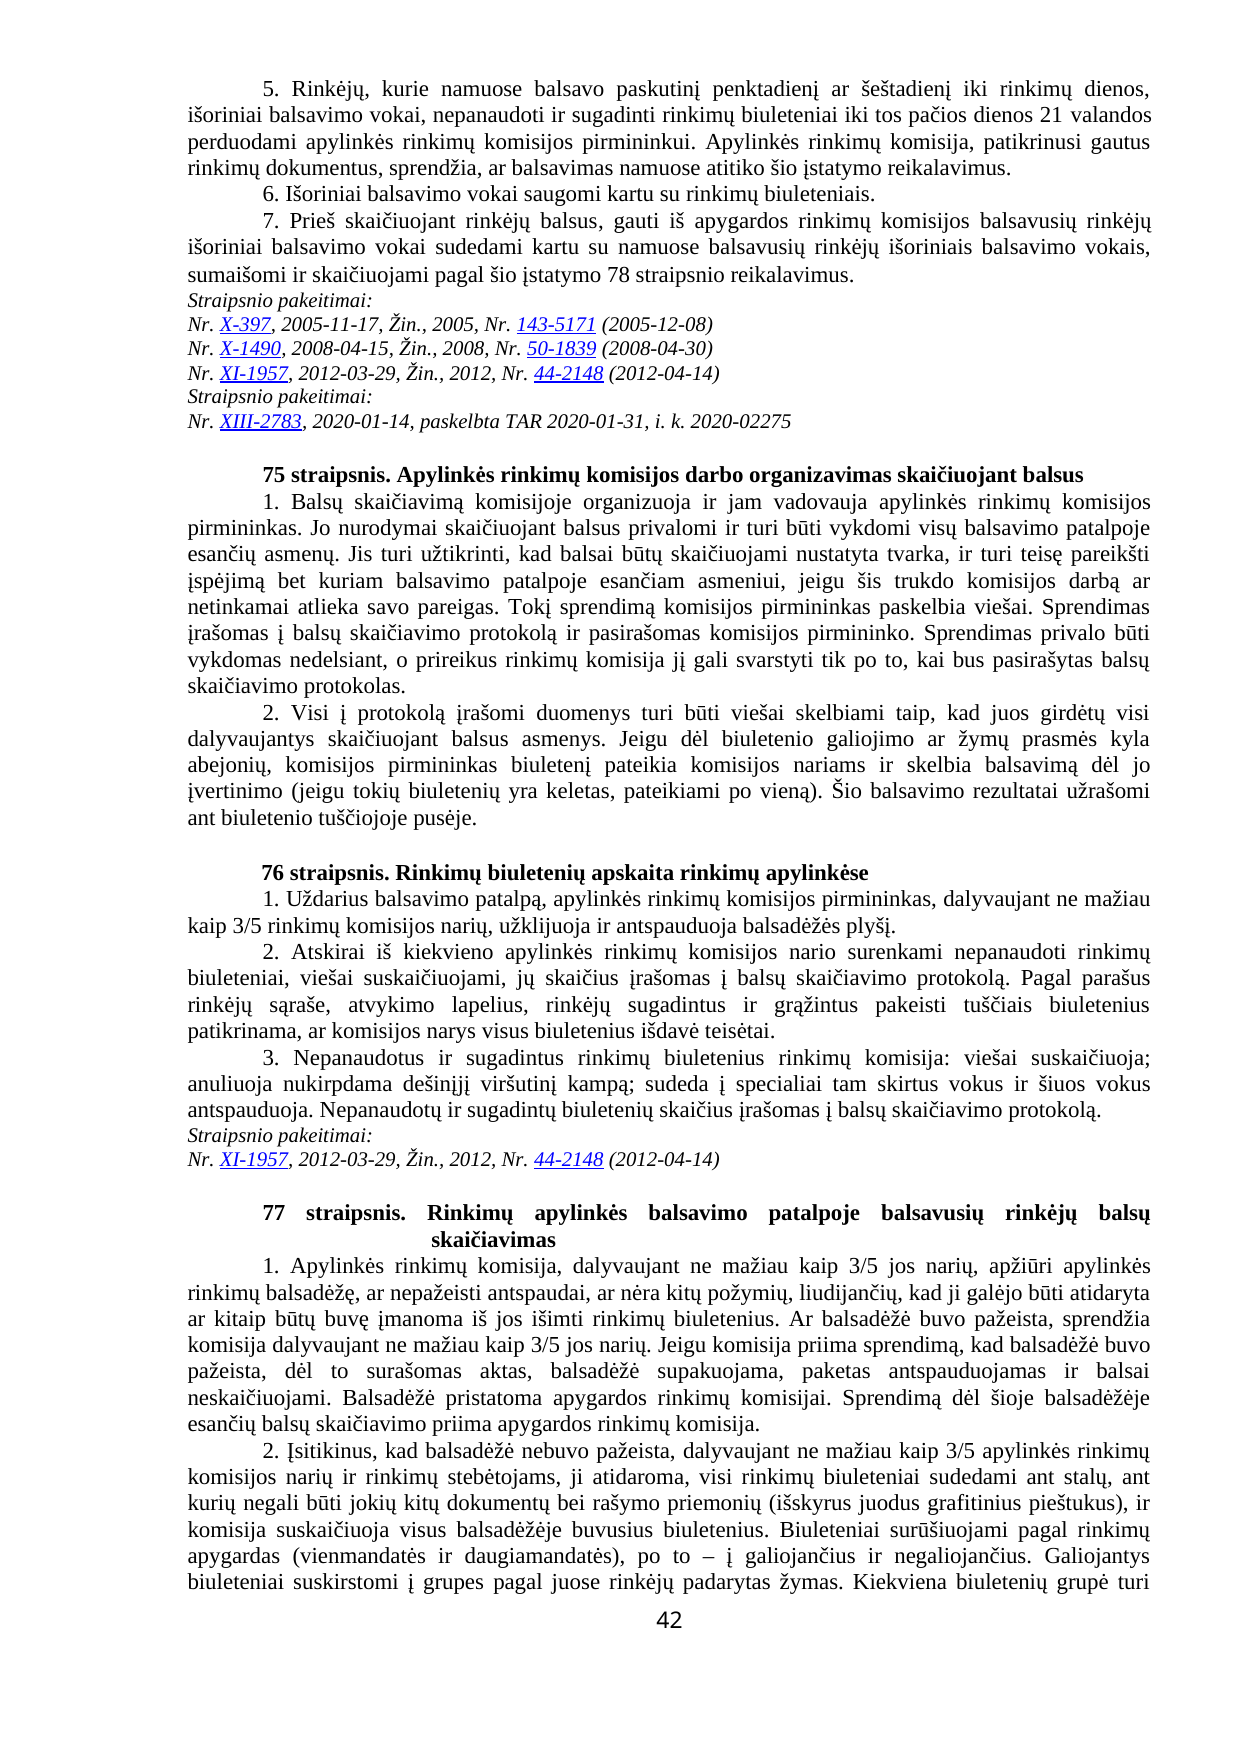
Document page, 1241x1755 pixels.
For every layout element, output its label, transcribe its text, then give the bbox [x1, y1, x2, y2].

text Straipsnio pakeitimai: [187, 288, 1152, 312]
text 2. Visi į protokolą įrašomi duomenys turi būti viešai skelbiami taip, kad juos girdėtų visi dalyvaujantys skaičiuojant balsus asmenys. Jeigu dėl biuletenio galiojimo ar žymų prasmės kyla abejonių, komisijos pirmininkas biuletenį pateikia komisijos nariams ir skelbia balsavimą dėl jo įvertinimo (jeigu tokių biuletenių yra keletas, pateikiami po vieną). Šio balsavimo rezultatai užrašomi ant biuletenio tuščiojoje pusėje. [187, 698, 1152, 830]
text Nr. XI-1957, 2012-03-29, Žin., 2012, Nr. 44-2148 (2012-04-14) [187, 1147, 1152, 1171]
text Nr. XIII-2783, 2020-01-14, paskelbta TAR 2020-01-31, i. k. 2020-02275 [187, 408, 1152, 433]
text 3. Nepanaudotus ir sugadintus rinkimų biuletenius rinkimų komisija: viešai suskaičiuoja; anuliuoja nukirpdama dešinįjį viršutinį kampą; sudeda į specialiai tam skirtus vokus ir šiuos vokus antspauduoja. Nepanaudotų ir sugadintų biuletenių skaičius įrašomas į balsų skaičiavimo protokolą. [187, 1043, 1152, 1123]
subtitle 75 straipsnis. Apylinkės rinkimų komisijos darbo organizavimas skaičiuojant balsus [262, 461, 1152, 488]
text 7. Prieš skaičiuojant rinkėjų balsus, gauti iš apygardos rinkimų komisijos balsavusių rinkėjų išoriniai balsavimo vokai sudedami kartu su namuose balsavusių rinkėjų išoriniais balsavimo vokais, sumaišomi ir skaičiuojami pagal šio įstatymo 78 straipsnio reikalavimus. [187, 207, 1152, 288]
text 6. Išoriniai balsavimo vokai saugomi kartu su rinkimų biuleteniais. [187, 180, 1152, 207]
text Straipsnio pakeitimai: [187, 384, 1152, 408]
text 1. Uždarius balsavimo patalpą, apylinkės rinkimų komisijos pirmininkas, dalyvaujant ne mažiau kaip 3/5 rinkimų komisijos narių, užklijuoja ir antspauduoja balsadėžės plyšį. [187, 885, 1152, 938]
text 1. Apylinkės rinkimų komisija, dalyvaujant ne mažiau kaip 3/5 jos narių, apžiūri apylinkės rinkimų balsadėžę, ar nepažeisti antspaudai, ar nėra kitų požymių, liudijančių, kad ji galėjo būti atidaryta ar kitaip būtų buvę įmanoma iš jos išimti rinkimų biuletenius. Ar balsadėžė buvo pažeista, sprendžia komisija dalyvaujant ne mažiau kaip 3/5 jos narių. Jeigu komisija priima sprendimą, kad balsadėžė buvo pažeista, dėl to surašomas aktas, balsadėžė supakuojama, paketas antspauduojamas ir balsai neskaičiuojami. Balsadėžė pristatoma apygardos rinkimų komisijai. Sprendimą dėl šioje balsadėžėje esančių balsų skaičiavimo priima apygardos rinkimų komisija. [187, 1252, 1152, 1437]
text 2. Įsitikinus, kad balsadėžė nebuvo pažeista, dalyvaujant ne mažiau kaip 3/5 apylinkės rinkimų komisijos narių ir rinkimų stebėtojams, ji atidaroma, visi rinkimų biuleteniai sudedami ant stalų, ant kurių negali būti jokių kitų dokumentų bei rašymo priemonių (išskyrus juodus grafitinius pieštukus), ir komisija suskaičiuoja visus balsadėžėje buvusius biuletenius. Biuleteniai surūšiuojami pagal rinkimų apygardas (vienmandatės ir daugiamandatės), po to – į galiojančius ir negaliojančius. Galiojantys biuleteniai suskirstomi į grupes pagal juose rinkėjų padarytas žymas. Kiekviena biuletenių grupė turi [187, 1437, 1152, 1595]
text Nr. XI-1957, 2012-03-29, Žin., 2012, Nr. 44-2148 (2012-04-14) [187, 360, 1152, 384]
text 76 straipsnis. Rinkimų biuletenių apskaita rinkimų apylinkėse [187, 859, 1152, 885]
text 2. Atskirai iš kiekvieno apylinkės rinkimų komisijos nario surenkami nepanaudoti rinkimų biuleteniai, viešai suskaičiuojami, jų skaičius įrašomas į balsų skaičiavimo protokolą. Pagal parašus rinkėjų sąraše, atvykimo lapelius, rinkėjų sugadintus ir grąžintus pakeisti tuščiais biuletenius patikrinama, ar komisijos narys visus biuletenius išdavė teisėtai. [187, 938, 1152, 1043]
text Nr. X-397, 2005-11-17, Žin., 2005, Nr. 143-5171 (2005-12-08) [187, 312, 1152, 336]
text 5. Rinkėjų, kurie namuose balsavo paskutinį penktadienį ar šeštadienį iki rinkimų dienos, išoriniai balsavimo vokai, nepanaudoti ir sugadinti rinkimų biuleteniai iki tos pačios dienos 21 valandos perduodami apylinkės rinkimų komisijos pirmininkui. Apylinkės rinkimų komisija, patikrinusi gautus rinkimų dokumentus, sprendžia, ar balsavimas namuose atitiko šio įstatymo reikalavimus. [187, 75, 1152, 180]
text Nr. X-1490, 2008-04-15, Žin., 2008, Nr. 50-1839 (2008-04-30) [187, 336, 1152, 360]
text Straipsnio pakeitimai: [187, 1123, 1152, 1147]
text 1. Balsų skaičiavimą komisijoje organizuoja ir jam vadovauja apylinkės rinkimų komisijos pirmininkas. Jo nurodymai skaičiuojant balsus privalomi ir turi būti vykdomi visų balsavimo patalpoje esančių asmenų. Jis turi užtikrinti, kad balsai būtų skaičiuojami nustatyta tvarka, ir turi teisę pareikšti įspėjimą bet kuriam balsavimo patalpoje esančiam asmeniui, jeigu šis trukdo komisijos darbą ar netinkamai atlieka savo pareigas. Tokį sprendimą komisijos pirmininkas paskelbia viešai. Sprendimas įrašomas į balsų skaičiavimo protokolą ir pasirašomas komisijos pirmininko. Sprendimas privalo būti vykdomas nedelsiant, o prireikus rinkimų komisija jį gali svarstyti tik po to, kai bus pasirašytas balsų skaičiavimo protokolas. [187, 488, 1152, 698]
subtitle 77 straipsnis. Rinkimų apylinkės balsavimo patalpoje balsavusių rinkėjų balsų skaičiavimas [262, 1199, 1152, 1252]
